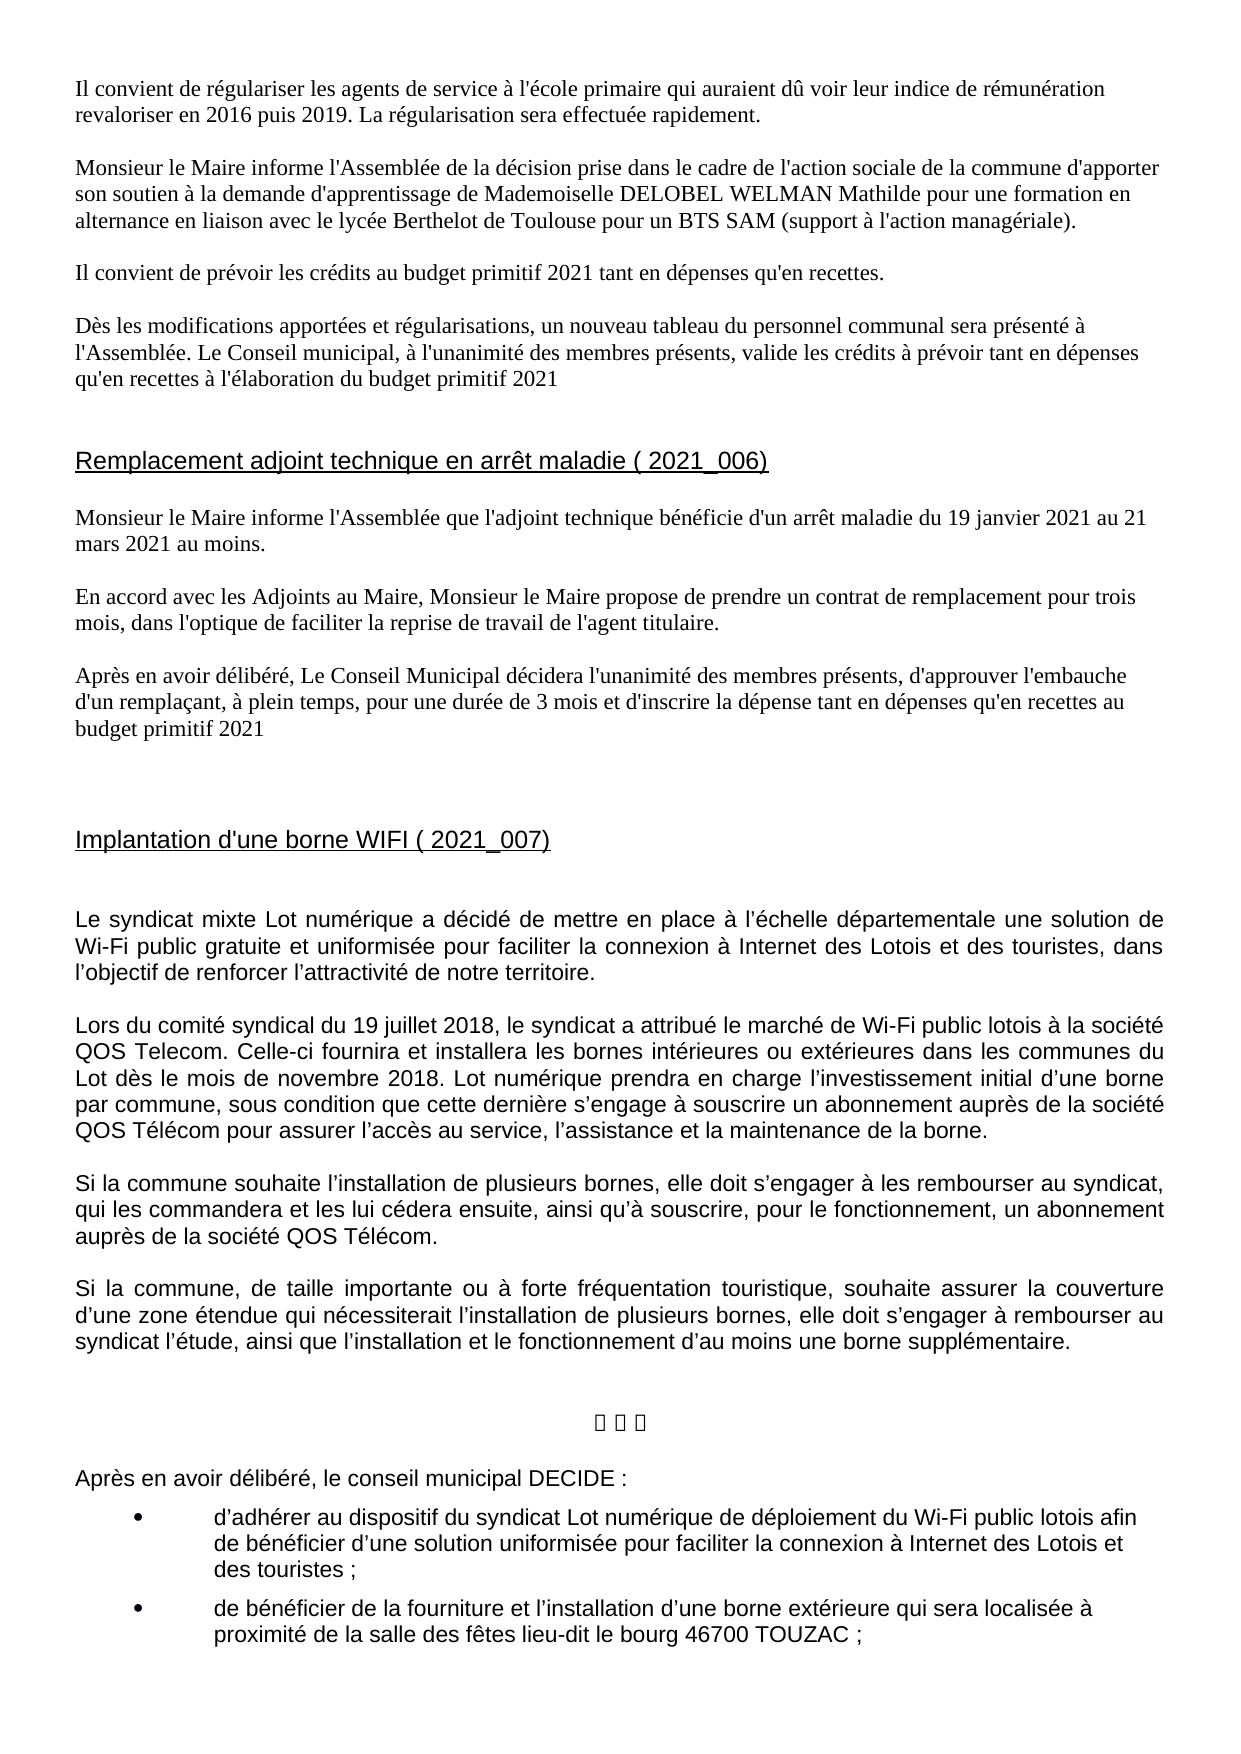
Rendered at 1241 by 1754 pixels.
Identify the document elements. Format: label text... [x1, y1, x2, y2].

text Il convient de régulariser les agents de service à l'école primaire qui auraient dû voir leur indice de rémunération revaloriser en 2016 puis 2019. La régularisation sera effectuée rapidement. [75, 75, 1165, 128]
text Si la commune souhaite l’installation de plusieurs bornes, elle doit s’engager à les rembourser au syndicat, qui les commandera et les lui cédera ensuite, ainsi qu’à souscrire, pour le fonctionnement, un abonnement auprès de la société QOS Télécom. [75, 1170, 1165, 1249]
text Monsieur le Maire informe l'Assemblée que l'adjoint technique bénéficie d'un arrêt maladie du 19 janvier 2021 au 21 mars 2021 au moins. [75, 504, 1165, 557]
text Implantation d'une borne WIFI ( 2021_007) [75, 825, 1165, 854]
text Le syndicat mixte Lot numérique a décidé de mettre en place à l’échelle départementale une solution de Wi-Fi public gratuite et uniformisée pour faciliter la connexion à Internet des Lotois et des touristes, dans l’objectif de renforcer l’attractivité de notre territoire. [75, 906, 1165, 985]
text Il convient de prévoir les crédits au budget primitif 2021 tant en dépenses qu'en recettes. [75, 259, 1165, 286]
text En accord avec les Adjoints au Maire, Monsieur le Maire propose de prendre un contrat de remplacement pour trois mois, dans l'optique de faciliter la reprise de travail de l'agent titulaire. [75, 583, 1165, 636]
text Après en avoir délibéré, Le Conseil Municipal décidera l'unanimité des membres présents, d'approuver l'embauche d'un remplaçant, à plein temps, pour une durée de 3 mois et d'inscrire la dépense tant en dépenses qu'en recettes au budget primitif 2021 [75, 662, 1165, 741]
text Monsieur le Maire informe l'Assemblée de la décision prise dans le cadre de l'action sociale de la commune d'apporter son soutien à la demande d'apprentissage de Mademoiselle DELOBEL WELMAN Mathilde pour une formation en alternance en liaison avec le lycée Berthelot de Toulouse pour un BTS SAM (support à l'action managériale). [75, 154, 1165, 233]
text Dès les modifications apportées et régularisations, un nouveau tableau du personnel communal sera présenté à l'Assemblée. Le Conseil municipal, à l'unanimité des membres présents, valide les crédits à prévoir tant en dépenses qu'en recettes à l'élaboration du budget primitif 2021 [75, 312, 1165, 391]
text Si la commune, de taille importante ou à forte fréquentation touristique, souhaite assurer la couverture d’une zone étendue qui nécessiterait l’installation de plusieurs bornes, elle doit s’engager à rembourser au syndicat l’étude, ainsi que l’installation et le fonctionnement d’au moins une borne supplémentaire. [75, 1275, 1165, 1354]
list d’adhérer au dispositif du syndicat Lot numérique de déploiement du Wi-Fi public lotois afin de bénéficier d’une solution uniformisée pour faciliter la connexion à Internet des Lotois et des touristes ; [134, 1503, 1165, 1583]
text    [75, 1407, 1165, 1438]
text Lors du comité syndical du 19 juillet 2018, le syndicat a attribué le marché de Wi-Fi public lotois à la société QOS Telecom. Celle-ci fournira et installera les bornes intérieures ou extérieures dans les communes du Lot dès le mois de novembre 2018. Lot numérique prendra en charge l’investissement initial d’une borne par commune, sous condition que cette dernière s’engage à souscrire un abonnement auprès de la société QOS Télécom pour assurer l’accès au service, l’assistance et la maintenance de la borne. [75, 1012, 1165, 1143]
text Après en avoir délibéré, le conseil municipal DECIDE : [75, 1465, 1165, 1491]
text Remplacement adjoint technique en arrêt maladie ( 2021_006) [75, 446, 1165, 475]
list de bénéficier de la fourniture et l’installation d’une borne extérieure qui sera localisée à proximité de la salle des fêtes lieu-dit le bourg 46700 TOUZAC ; [134, 1595, 1165, 1648]
